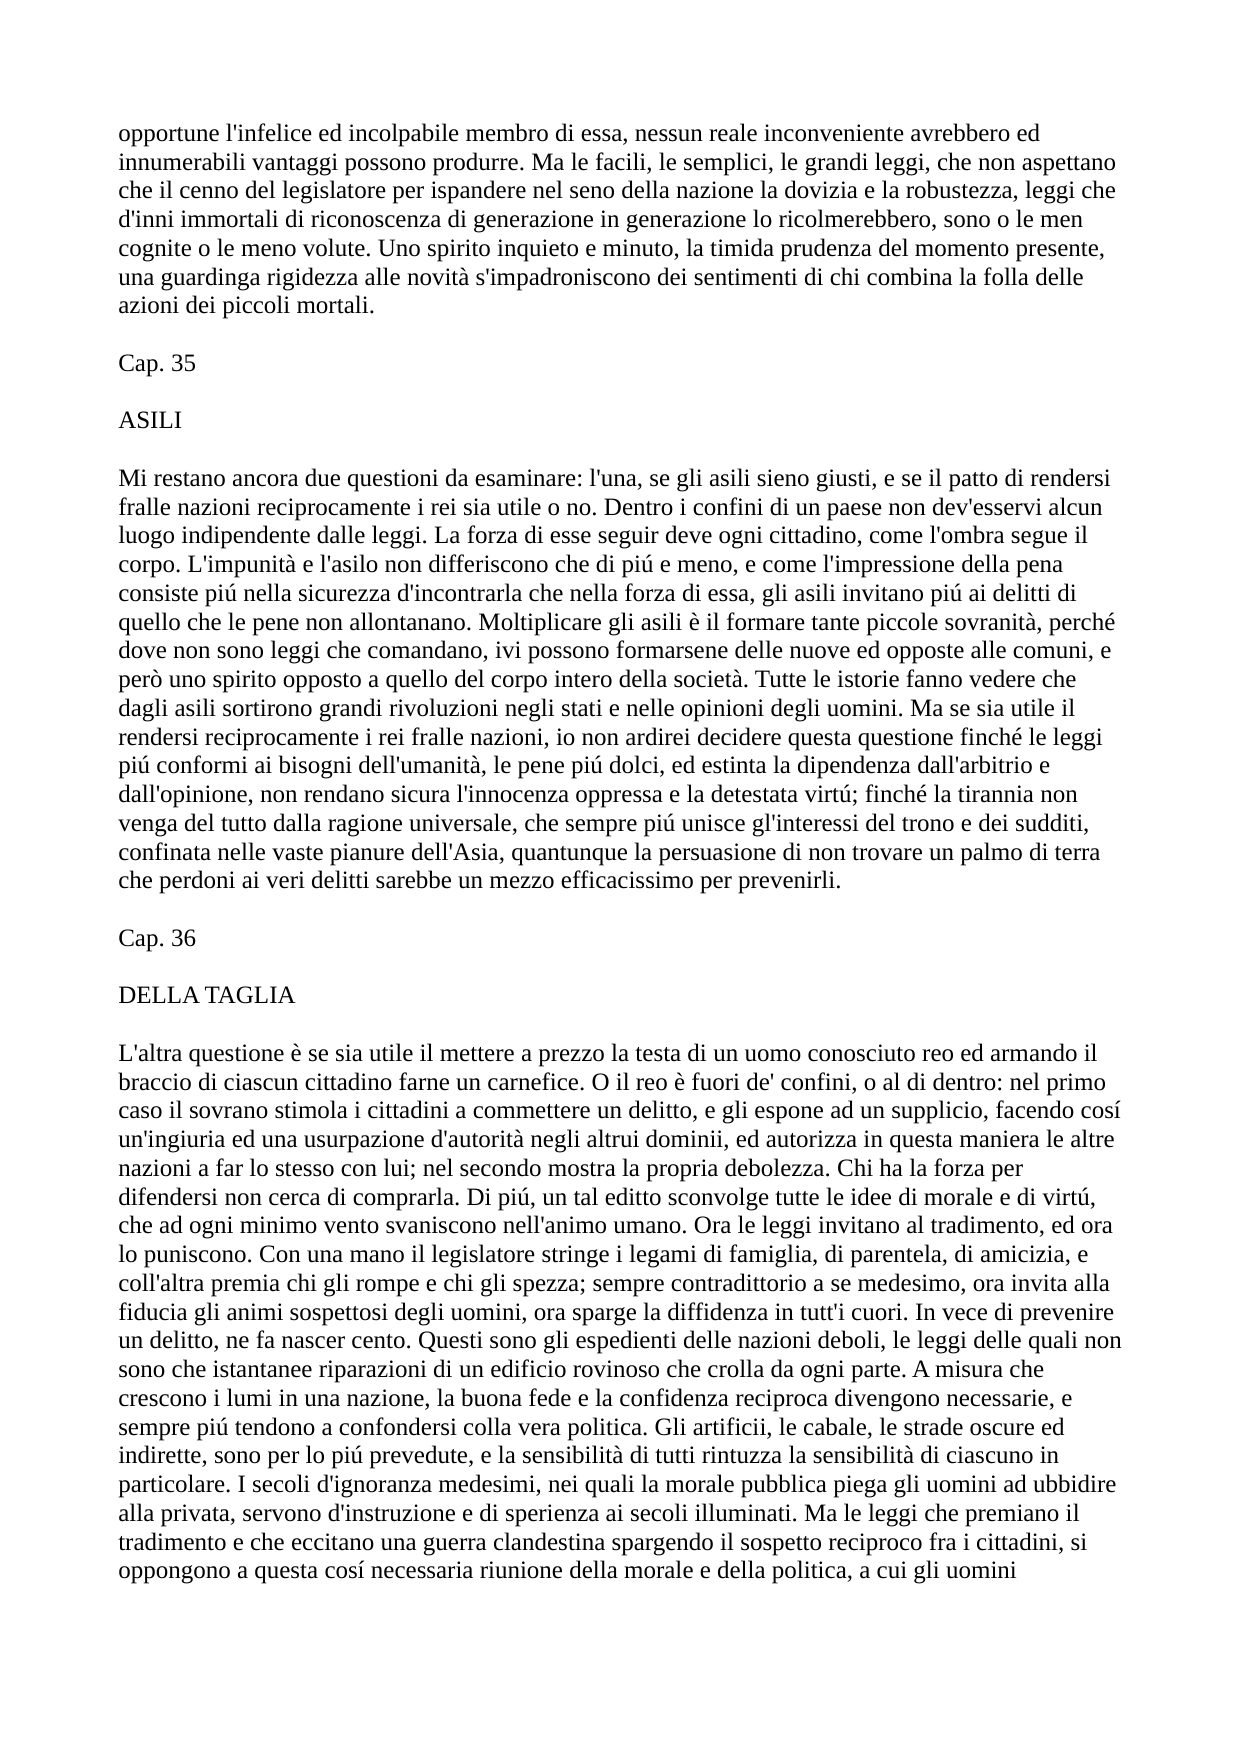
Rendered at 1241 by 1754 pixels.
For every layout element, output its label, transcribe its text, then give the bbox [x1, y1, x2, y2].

text Cap. 35 [118, 348, 1122, 377]
text L'altra questione è se sia utile il mettere a prezzo la testa di un uomo conosciuto reo ed armando il braccio di ciascun cittadino farne un carnefice. O il reo è fuori de' confini, o al di dentro: nel primo caso il sovrano stimola i cittadini a commettere un delitto, e gli espone ad un supplicio, facendo cosí un'ingiuria ed una usurpazione d'autorità negli altrui dominii, ed autorizza in questa maniera le altre nazioni a far lo stesso con lui; nel secondo mostra la propria debolezza. Chi ha la forza per difendersi non cerca di comprarla. Di piú, un tal editto sconvolge tutte le idee di morale e di virtú, che ad ogni minimo vento svaniscono nell'animo umano. Ora le leggi invitano al tradimento, ed ora lo puniscono. Con una mano il legislatore stringe i legami di famiglia, di parentela, di amicizia, e coll'altra premia chi gli rompe e chi gli spezza; sempre contradittorio a se medesimo, ora invita alla fiducia gli animi sospettosi degli uomini, ora sparge la diffidenza in tutt'i cuori. In vece di prevenire un delitto, ne fa nascer cento. Questi sono gli espedienti delle nazioni deboli, le leggi delle quali non sono che istantanee riparazioni di un edificio rovinoso che crolla da ogni parte. A misura che crescono i lumi in una nazione, la buona fede e la confidenza reciproca divengono necessarie, e sempre piú tendono a confondersi colla vera politica. Gli artificii, le cabale, le strade oscure ed indirette, sono per lo piú prevedute, e la sensibilità di tutti rintuzza la sensibilità di ciascuno in particolare. I secoli d'ignoranza medesimi, nei quali la morale pubblica piega gli uomini ad ubbidire alla privata, servono d'instruzione e di sperienza ai secoli illuminati. Ma le leggi che premiano il tradimento e che eccitano una guerra clandestina spargendo il sospetto reciproco fra i cittadini, si oppongono a questa cosí necessaria riunione della morale e della politica, a cui gli uomini [118, 1038, 1122, 1584]
text DELLA TAGLIA [118, 981, 1122, 1009]
text Cap. 36 [118, 923, 1122, 952]
text Mi restano ancora due questioni da esaminare: l'una, se gli asili sieno giusti, e se il patto di rendersi fralle nazioni reciprocamente i rei sia utile o no. Dentro i confini di un paese non dev'esservi alcun luogo indipendente dalle leggi. La forza di esse seguir deve ogni cittadino, come l'ombra segue il corpo. L'impunità e l'asilo non differiscono che di piú e meno, e come l'impressione della pena consiste piú nella sicurezza d'incontrarla che nella forza di essa, gli asili invitano piú ai delitti di quello che le pene non allontanano. Moltiplicare gli asili è il formare tante piccole sovranità, perché dove non sono leggi che comandano, ivi possono formarsene delle nuove ed opposte alle comuni, e però uno spirito opposto a quello del corpo intero della società. Tutte le istorie fanno vedere che dagli asili sortirono grandi rivoluzioni negli stati e nelle opinioni degli uomini. Ma se sia utile il rendersi reciprocamente i rei fralle nazioni, io non ardirei decidere questa questione finché le leggi piú conformi ai bisogni dell'umanità, le pene piú dolci, ed estinta la dipendenza dall'arbitrio e dall'opinione, non rendano sicura l'innocenza oppressa e la detestata virtú; finché la tirannia non venga del tutto dalla ragione universale, che sempre piú unisce gl'interessi del trono e dei sudditi, confinata nelle vaste pianure dell'Asia, quantunque la persuasione di non trovare un palmo di terra che perdoni ai veri delitti sarebbe un mezzo efficacissimo per prevenirli. [118, 463, 1122, 894]
text ASILI [118, 406, 1122, 434]
text opportune l'infelice ed incolpabile membro di essa, nessun reale inconveniente avrebbero ed innumerabili vantaggi possono produrre. Ma le facili, le semplici, le grandi leggi, che non aspettano che il cenno del legislatore per ispandere nel seno della nazione la dovizia e la robustezza, leggi che d'inni immortali di riconoscenza di generazione in generazione lo ricolmerebbero, sono o le men cognite o le meno volute. Uno spirito inquieto e minuto, la timida prudenza del momento presente, una guardinga rigidezza alle novità s'impadroniscono dei sentimenti di chi combina la folla delle azioni dei piccoli mortali. [118, 118, 1122, 319]
